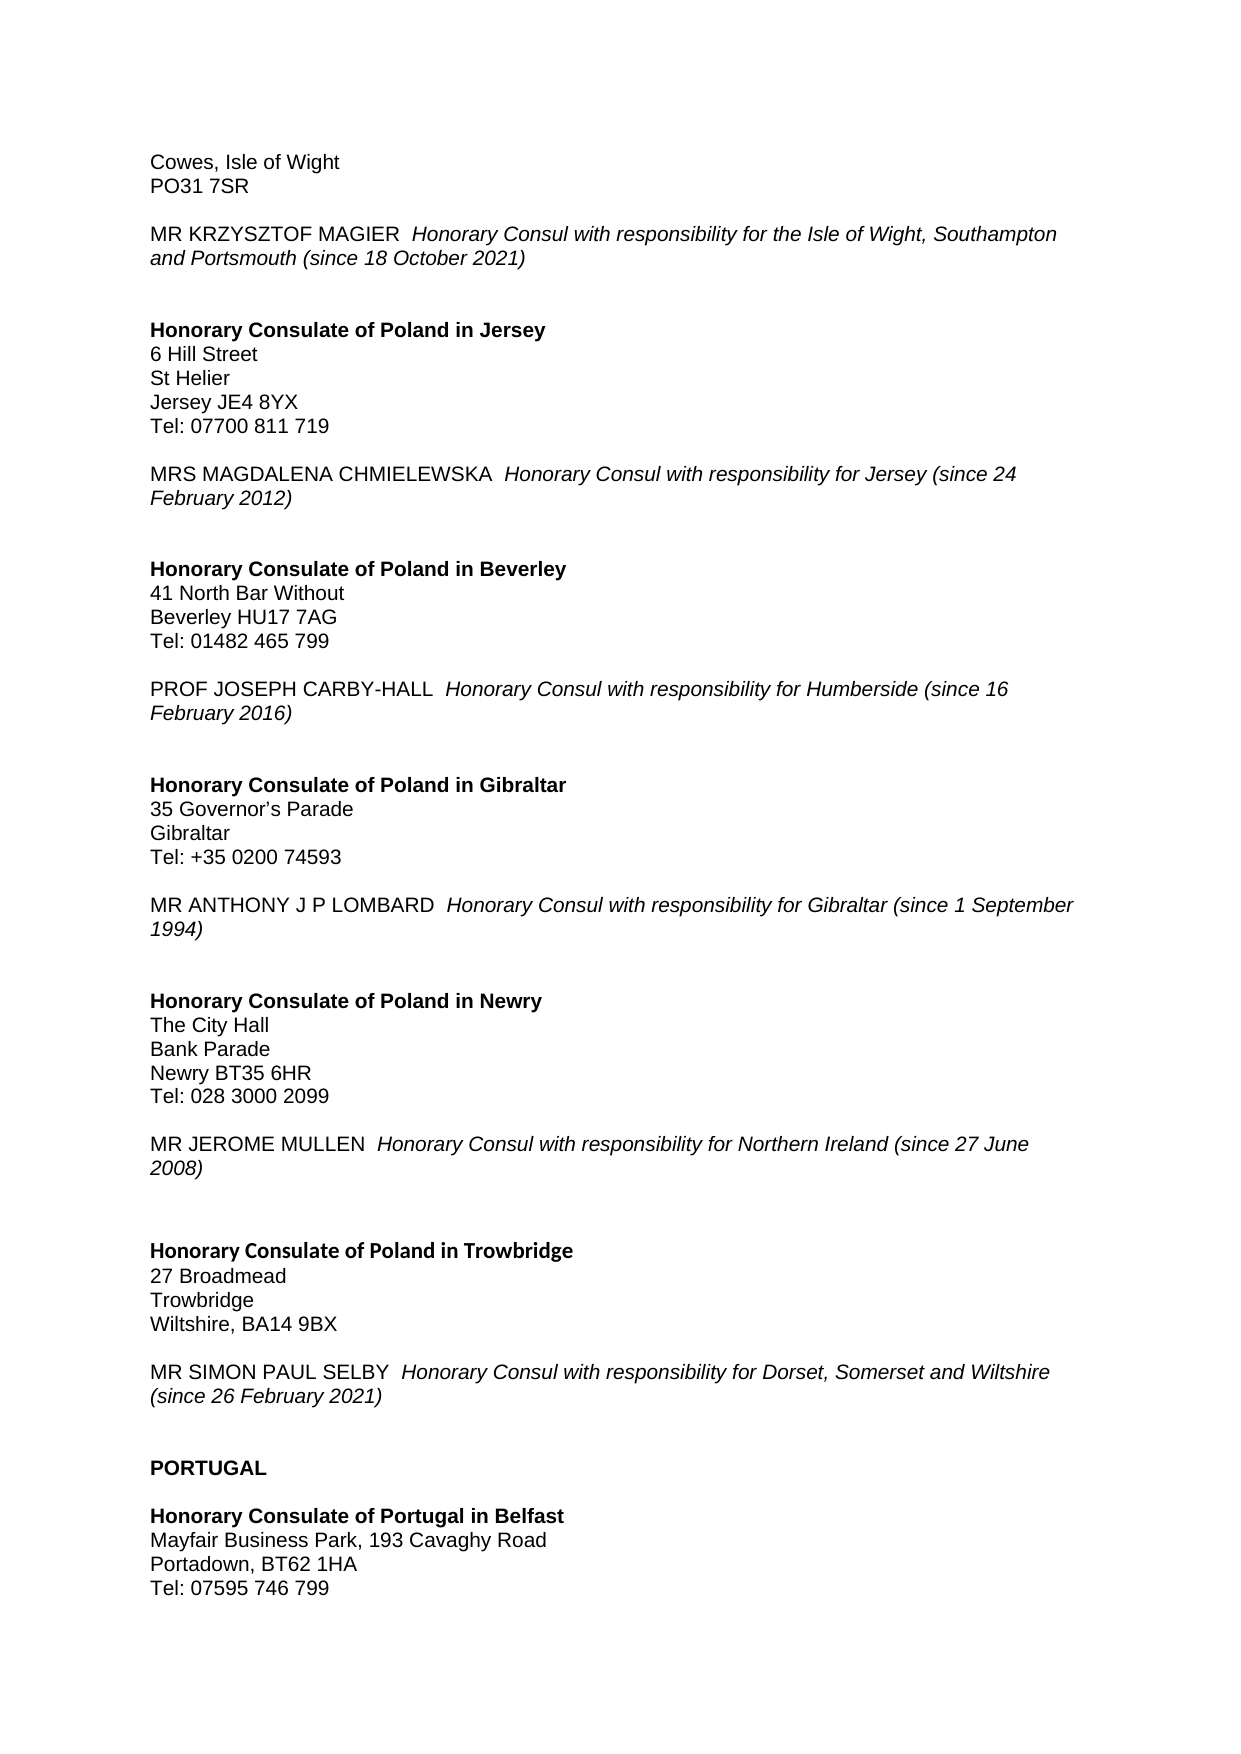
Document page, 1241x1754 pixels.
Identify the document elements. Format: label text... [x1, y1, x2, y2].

text 6 Hill Street [150, 342, 1090, 366]
text MR SIMON PAUL SELBY Honorary Consul with responsibility for Dorset, Somerset and Wiltshire (since 26 February 2021) [150, 1360, 1090, 1408]
text Tel: 07595 746 799 [150, 1576, 1090, 1600]
text Gibraltar [150, 821, 1090, 845]
text Honorary Consulate of Portugal in Belfast [150, 1504, 1090, 1528]
text MRS MAGDALENA CHMIELEWSKA Honorary Consul with responsibility for Jersey (since 24 February 2012) [150, 461, 1090, 509]
text The City Hall [150, 1012, 1090, 1036]
text Trowbridge [150, 1288, 1090, 1312]
text Tel: 028 3000 2099 [150, 1084, 1090, 1108]
text Wiltshire, BA14 9BX [150, 1312, 1090, 1336]
text MR ANTHONY J P LOMBARD Honorary Consul with responsibility for Gibraltar (since 1 September 1994) [150, 893, 1090, 941]
text Honorary Consulate of Poland in Newry [150, 988, 1090, 1012]
text Cowes, Isle of Wight [150, 150, 1090, 174]
text Tel: 07700 811 719 [150, 413, 1090, 437]
text Jersey JE4 8YX [150, 389, 1090, 413]
text Honorary Consulate of Poland in Beverley [150, 557, 1090, 581]
text 41 North Bar Without [150, 581, 1090, 605]
text Newry BT35 6HR [150, 1060, 1090, 1084]
text Tel: +35 0200 74593 [150, 845, 1090, 869]
text PROF JOSEPH CARBY-HALL Honorary Consul with responsibility for Humberside (since 16 February 2016) [150, 677, 1090, 725]
text Mayfair Business Park, 193 Cavaghy Road [150, 1528, 1090, 1552]
text St Helier [150, 366, 1090, 389]
text PO31 7SR [150, 174, 1090, 198]
text MR KRZYSZTOF MAGIER Honorary Consul with responsibility for the Isle of Wight, Southampton and Portsmouth (since 18 October 2021) [150, 222, 1090, 270]
text Honorary Consulate of Poland in Gibraltar [150, 773, 1090, 797]
text MR JEROME MULLEN Honorary Consul with responsibility for Northern Ireland (since 27 June 2008) [150, 1132, 1090, 1180]
text 27 Broadmead [150, 1264, 1090, 1288]
text Portadown, BT62 1HA [150, 1552, 1090, 1576]
text PORTUGAL [150, 1456, 1090, 1480]
text Bank Parade [150, 1036, 1090, 1060]
text Tel: 01482 465 799 [150, 629, 1090, 653]
text Beverley HU17 7AG [150, 605, 1090, 629]
text 35 Governor’s Parade [150, 797, 1090, 821]
text Honorary Consulate of Poland in Jersey [150, 318, 1090, 342]
text Honorary Consulate of Poland in Trowbridge [150, 1236, 1090, 1264]
